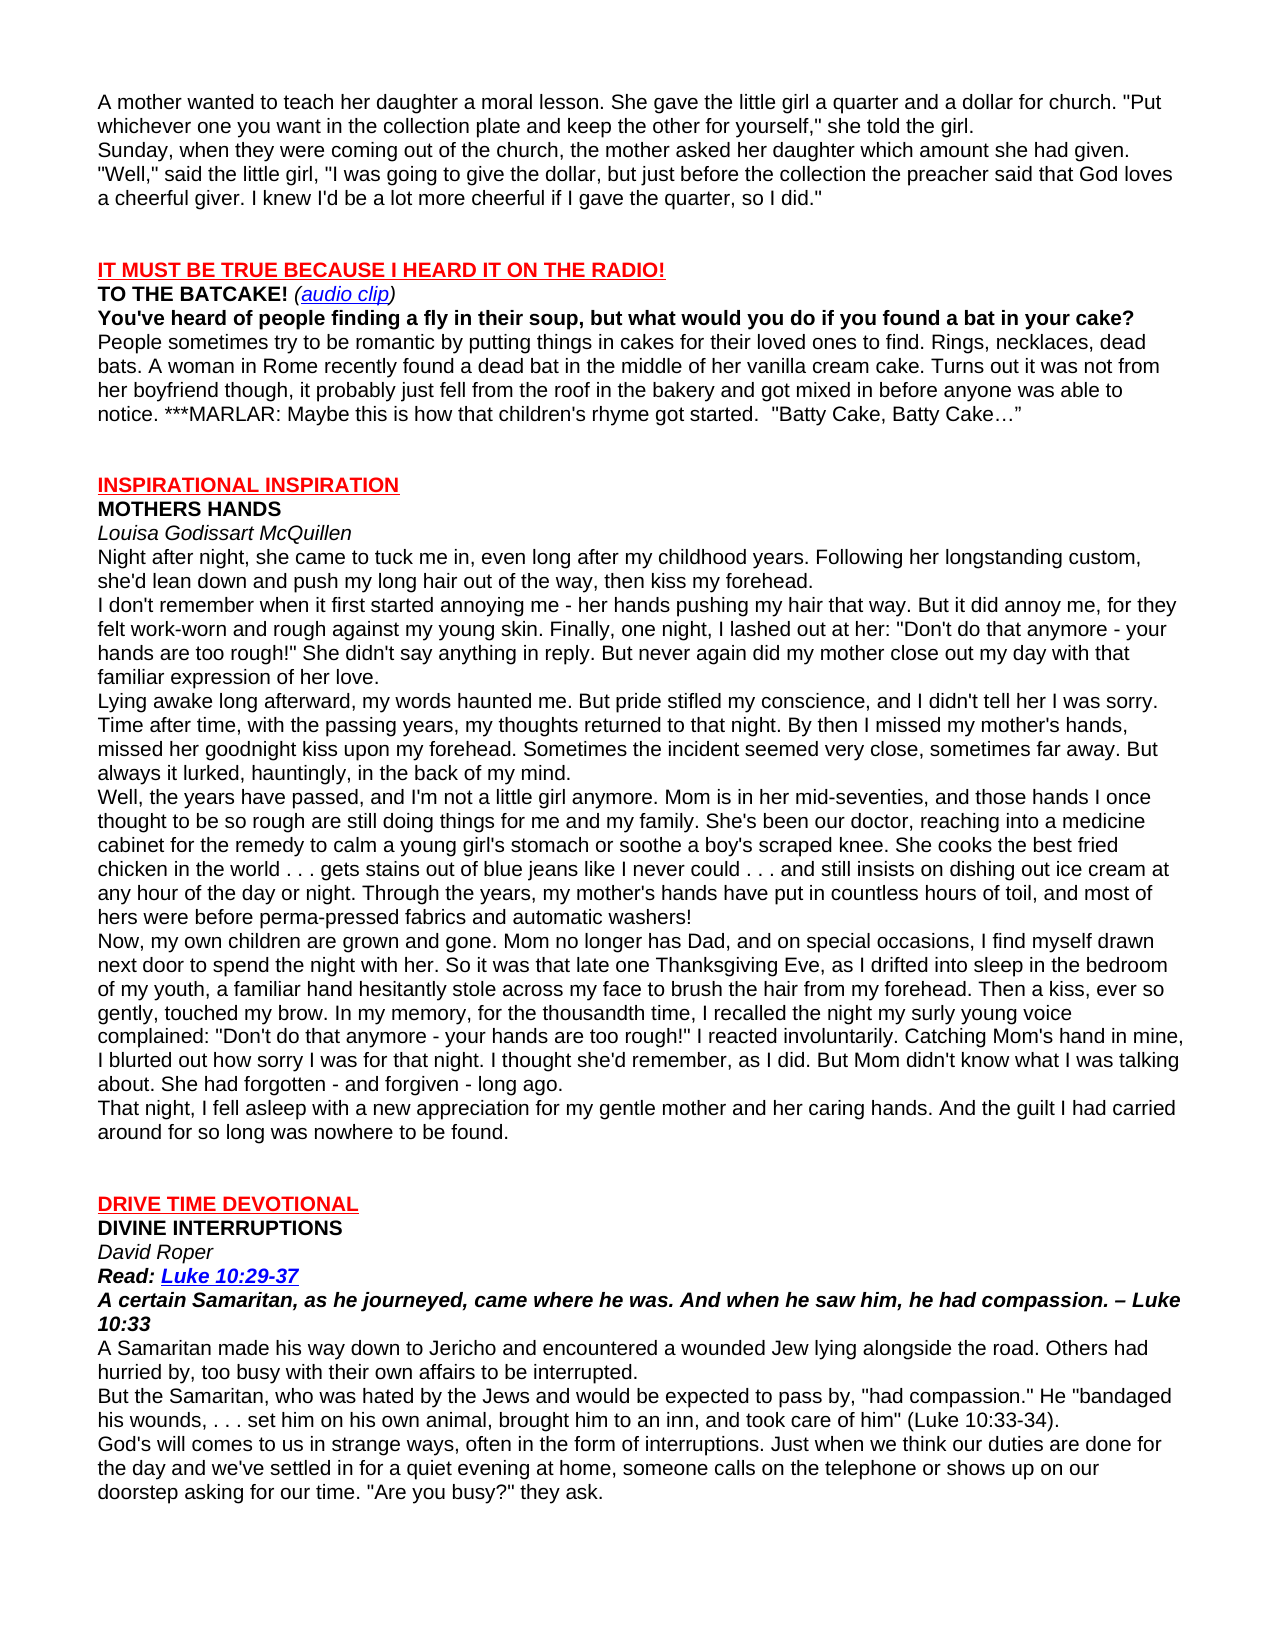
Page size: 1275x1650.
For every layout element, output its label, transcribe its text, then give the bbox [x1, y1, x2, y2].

text DRIVE TIME DEVOTIONAL [97, 1192, 1185, 1216]
text David Roper [97, 1240, 1185, 1264]
text Night after night, she came to tuck me in, even long after my childhood years. Following her longstanding custom, she'd lean down and push my long hair out of the way, then kiss my forehead. [97, 545, 1185, 593]
text Sunday, when they were coming out of the church, the mother asked her daughter which amount she had given. [97, 138, 1185, 162]
text A mother wanted to teach her daughter a moral lesson. She gave the little girl a quarter and a dollar for church. "Put whichever one you want in the collection plate and keep the other for yourself," she told the girl. [97, 90, 1185, 138]
text That night, I fell asleep with a new appreciation for my gentle mother and her caring hands. And the guilt I had carried around for so long was nowhere to be found. [97, 1096, 1185, 1144]
text "Well," said the little girl, "I was going to give the dollar, but just before the collection the preacher said that God loves a cheerful giver. I knew I'd be a lot more cheerful if I gave the quarter, so I did." [97, 162, 1185, 210]
text You've heard of people finding a fly in their soup, but what would you do if you found a bat in your cake? [97, 306, 1185, 329]
text Read: Luke 10:29-37 [97, 1264, 1185, 1288]
text Lying awake long afterward, my words haunted me. But pride stifled my conscience, and I didn't tell her I was sorry. Time after time, with the passing years, my thoughts returned to that night. By then I missed my mother's hands, missed her goodnight kiss upon my forehead. Sometimes the incident seemed very close, sometimes far away. But always it lurked, hauntingly, in the back of my mind. [97, 689, 1185, 785]
text People sometimes try to be romantic by putting things in cakes for their loved ones to find. Rings, necklaces, dead bats. A woman in Rome recently found a dead bat in the middle of her vanilla cream cake. Turns out it was not from her boyfriend though, it probably just fell from the roof in the bakery and got mixed in before anyone was able to notice. ***MARLAR: Maybe this is how that children's rhyme got started. "Batty Cake, Batty Cake…” [97, 329, 1185, 425]
text Well, the years have passed, and I'm not a little girl anymore. Mom is in her mid-seventies, and those hands I once thought to be so rough are still doing things for me and my family. She's been our doctor, reaching into a medicine cabinet for the remedy to calm a young girl's stomach or soothe a boy's scraped knee. She cooks the best fried chicken in the world . . . gets stains out of blue jeans like I never could . . . and still insists on dishing out ice cream at any hour of the day or night. Through the years, my mother's hands have put in countless hours of toil, and most of hers were before perma-pressed fabrics and automatic washers! [97, 785, 1185, 928]
text INSPIRATIONAL INSPIRATION [97, 473, 1185, 497]
text I don't remember when it first started annoying me - her hands pushing my hair that way. But it did annoy me, for they felt work-worn and rough against my young skin. Finally, one night, I lashed out at her: "Don't do that anymore - your hands are too rough!" She didn't say anything in reply. But never again did my mother close out my day with that familiar expression of her love. [97, 593, 1185, 689]
text MOTHERS HANDS [97, 497, 1185, 521]
text Now, my own children are grown and gone. Mom no longer has Dad, and on special occasions, I find myself drawn next door to spend the night with her. So it was that late one Thanksgiving Eve, as I drifted into sleep in the bedroom of my youth, a familiar hand hesitantly stole across my face to brush the hair from my forehead. Then a kiss, ever so gently, touched my brow. In my memory, for the thousandth time, I recalled the night my surly young voice complained: "Don't do that anymore - your hands are too rough!" I reacted involuntarily. Catching Mom's hand in mine, I blurted out how sorry I was for that night. I thought she'd remember, as I did. But Mom didn't know what I was talking about. She had forgotten - and forgiven - long ago. [97, 928, 1185, 1096]
text TO THE BATCAKE! (audio clip) [97, 282, 1185, 306]
text IT MUST BE TRUE BECAUSE I HEARD IT ON THE RADIO! [97, 258, 1185, 282]
text God's will comes to us in strange ways, often in the form of interruptions. Just when we think our duties are done for the day and we've settled in for a quiet evening at home, someone calls on the telephone or shows up on our doorstep asking for our time. "Are you busy?" they ask. [97, 1432, 1185, 1503]
text A Samaritan made his way down to Jericho and encountered a wounded Jew lying alongside the road. Others had hurried by, too busy with their own affairs to be interrupted. [97, 1336, 1185, 1384]
text A certain Samaritan, as he journeyed, came where he was. And when he saw him, he had compassion. – Luke 10:33 [97, 1288, 1185, 1336]
text Louisa Godissart McQuillen [97, 521, 1185, 545]
text DIVINE INTERRUPTIONS [97, 1216, 1185, 1240]
text But the Samaritan, who was hated by the Jews and would be expected to pass by, "had compassion." He "bandaged his wounds, . . . set him on his own animal, brought him to an inn, and took care of him" (Luke 10:33-34). [97, 1384, 1185, 1432]
